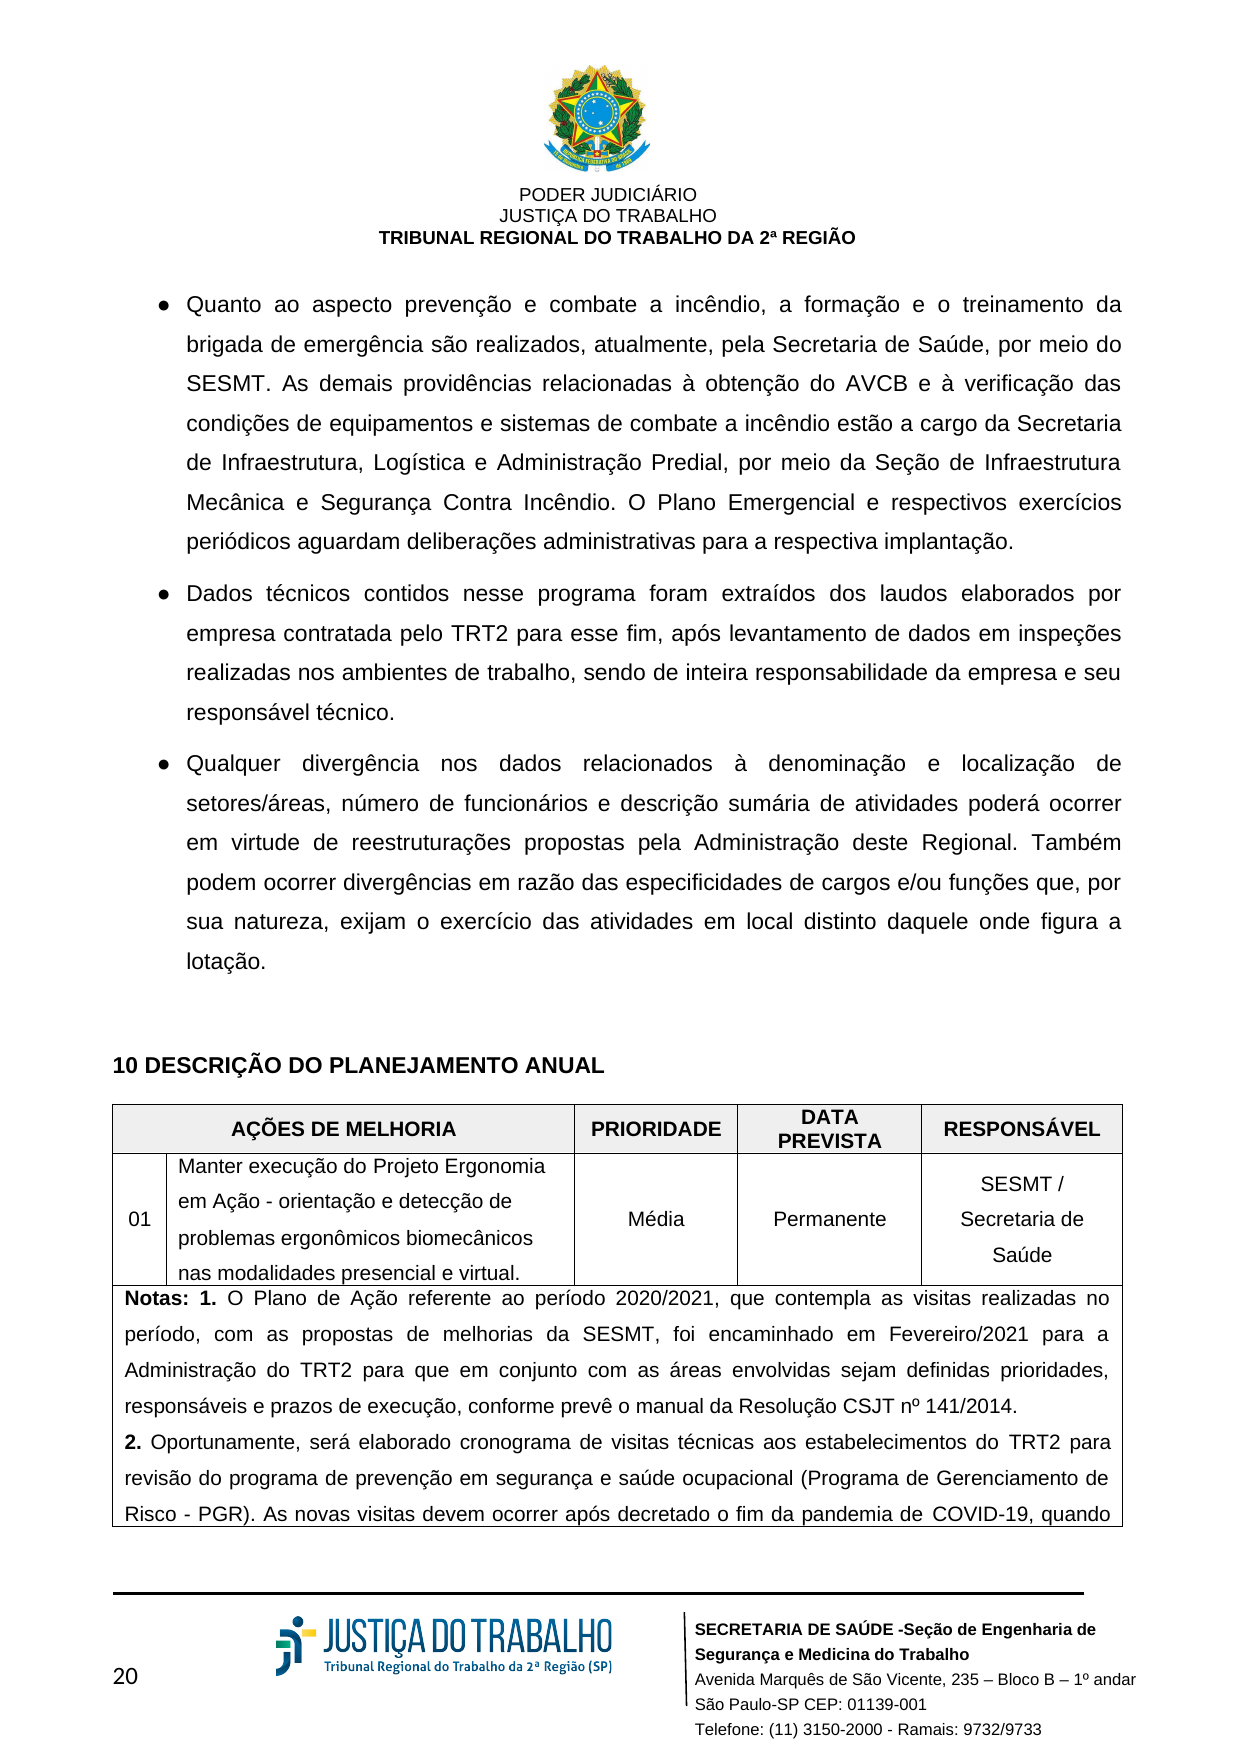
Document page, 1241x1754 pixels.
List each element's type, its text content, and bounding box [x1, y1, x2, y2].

picture [276, 1616, 612, 1676]
picture [543, 65, 650, 172]
table_cell SESMT / Secretaria de Saúde [922, 1154, 1122, 1285]
table_cell 01 [113, 1154, 166, 1285]
table_header PRIORIDADE [575, 1105, 737, 1152]
list Dados técnicos contidos nesse programa foram extraídos dos laudos elaborados por empresa contratada pelo TRT2 para esse fim, após levantamento de dados em inspeções realizadas nos ambientes de trabalho, sendo de inteira responsabilidade da empresa e seu responsável técnico. [157, 580, 1122, 725]
table_header RESPONSÁVEL [922, 1105, 1122, 1152]
table_cell Manter execução do Projeto Ergonomia em Ação - orientação e detecção de problemas ergonômicos biomecânicos nas modalidades presencial e virtual. [167, 1154, 574, 1285]
table_cell Notas: 1. O Plano de Ação referente ao período 2020/2021, que contempla as visitas realizadas no período, com as propostas de melhorias da SESMT, foi encaminhado em Fevereiro/2021 para a Administração do TRT2 para que em conjunto com as áreas envolvidas sejam definidas prioridades, responsáveis e prazos de execução, conforme prevê o manual da Resolução CSJT nº 141/2014. 2. Oportunamente, será elaborado cronograma de visitas técnicas aos estabelecimentos do TRT2 para revisão do programa de prevenção em segurança e saúde ocupacional (Programa de Gerenciamento de Risco - PGR). As novas visitas devem ocorrer após decretado o fim da pandemia de COVID-19, quando [113, 1286, 1122, 1526]
table_cell Média [575, 1154, 737, 1285]
table_header AÇÕES DE MELHORIA [113, 1105, 574, 1152]
list Quanto ao aspecto prevenção e combate a incêndio, a formação e o treinamento da brigada de emergência são realizados, atualmente, pela Secretaria de Saúde, por meio do SESMT. As demais providências relacionadas à obtenção do AVCB e à verificação das condições de equipamentos e sistemas de combate a incêndio estão a cargo da Secretaria de Infraestrutura, Logística e Administração Predial, por meio da Seção de Infraestrutura Mecânica e Segurança Contra Incêndio. O Plano Emergencial e respectivos exercícios periódicos aguardam deliberações administrativas para a respectiva implantação. [157, 291, 1122, 554]
table_cell Permanente [738, 1154, 921, 1285]
list Qualquer divergência nos dados relacionados à denominação e localização de setores/áreas, número de funcionários e descrição sumária de atividades poderá ocorrer em virtude de reestruturações propostas pela Administração deste Regional. Também podem ocorrer divergências em razão das especificidades de cargos e/ou funções que, por sua natureza, exijam o exercício das atividades em local distinto daquele onde figura a lotação. [157, 750, 1122, 974]
table_header DATA PREVISTA [738, 1105, 921, 1152]
subtitle 10 DESCRIÇÃO DO PLANEJAMENTO ANUAL [112, 1052, 1122, 1078]
